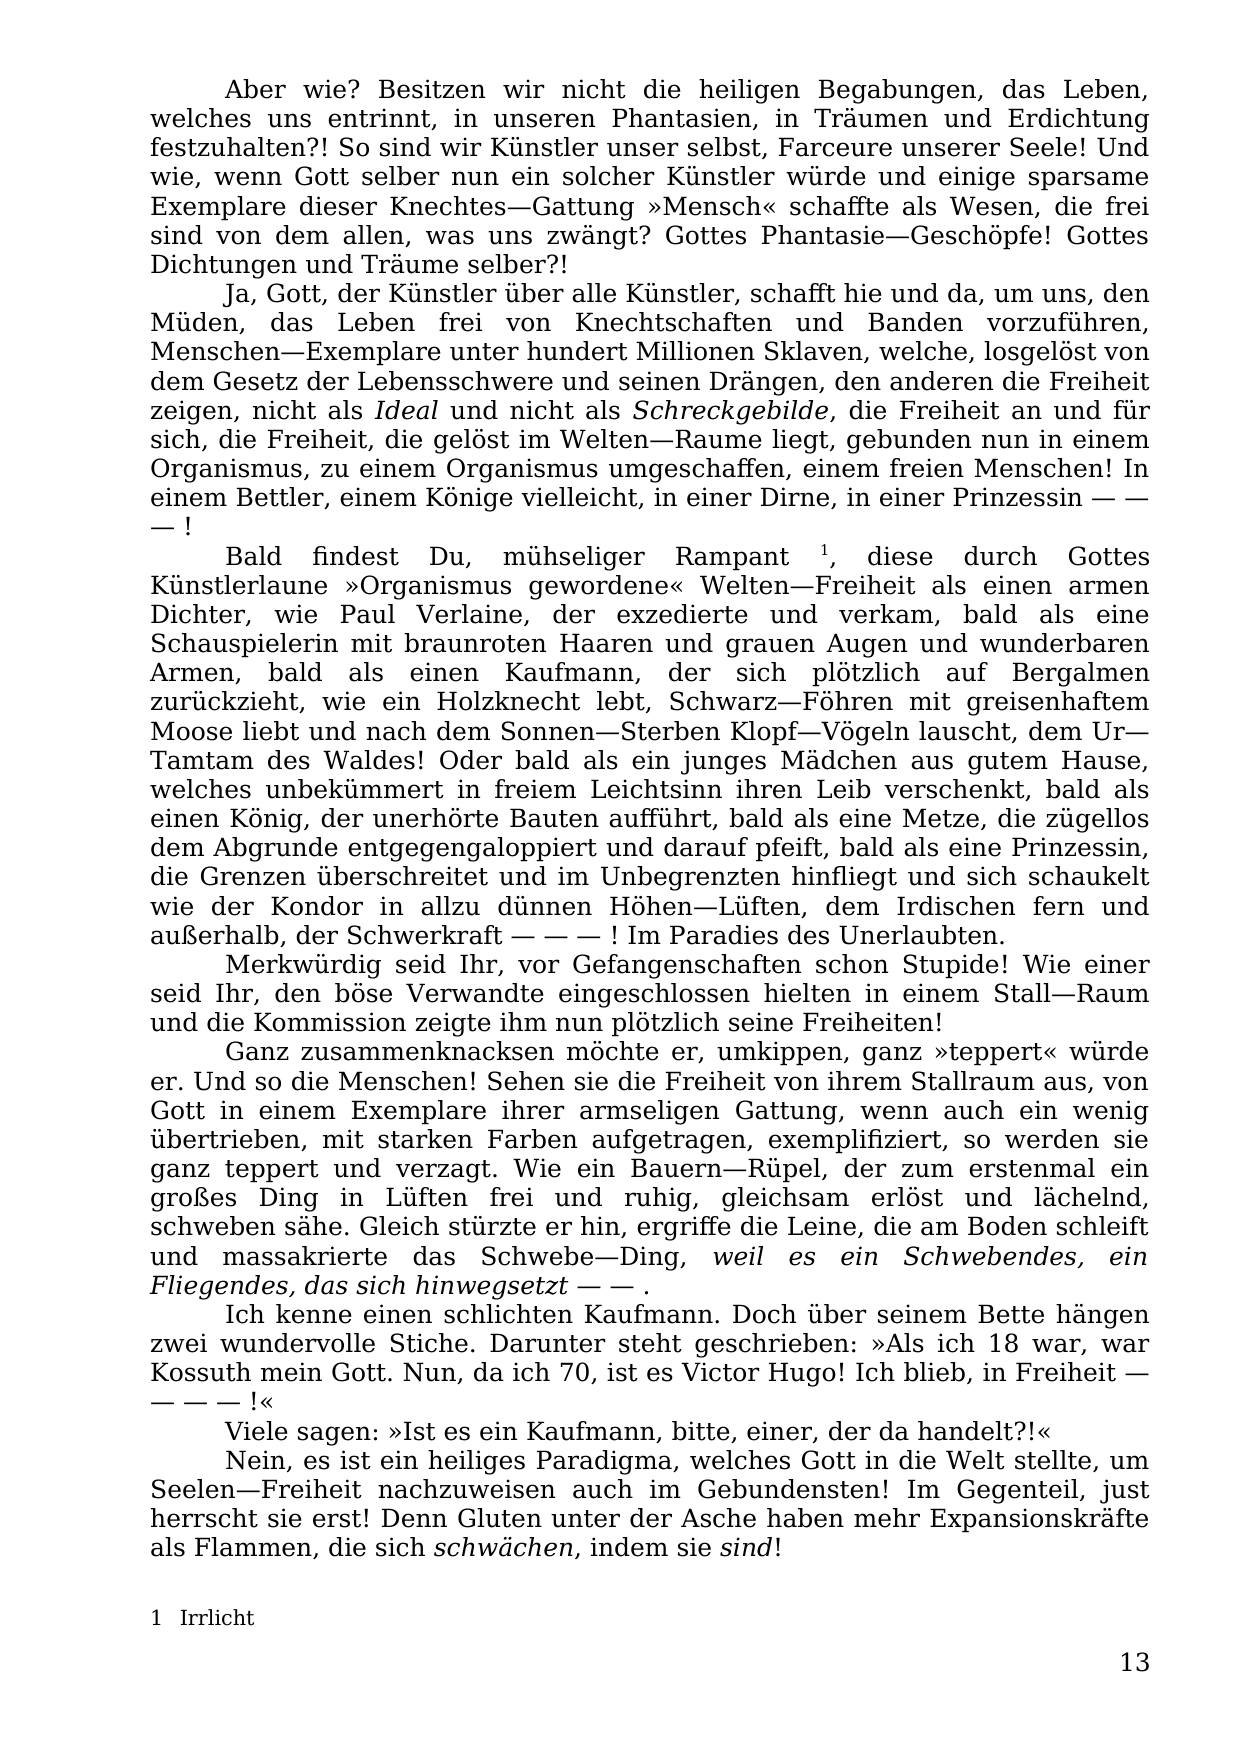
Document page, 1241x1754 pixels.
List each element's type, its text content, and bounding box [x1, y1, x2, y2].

text Ja, Gott, der Künstler über alle Künstler, schafft hie und da, um uns, den Müden, das Leben frei von Knechtschaften und Banden vorzuführen, Menschen—Exemplare unter hundert Millionen Sklaven, welche, losgelöst von dem Gesetz der Lebensschwere und seinen Drängen, den anderen die Freiheit zeigen, nicht als Ideal und nicht als Schreckgebilde, die Freiheit an und für sich, die Freiheit, die gelöst im Welten—Raume liegt, gebunden nun in einem Organismus, zu einem Organismus umgeschaffen, einem freien Menschen! In einem Bettler, einem Könige vielleicht, in einer Dirne, in einer Prinzessin — — — ! [150, 279, 1151, 542]
text Bald findest Du, mühseliger Rampant , diese durch Gottes Künstlerlaune »Organismus gewordene« Welten—Freiheit als einen armen Dichter, wie Paul Verlaine, der exzedierte und verkam, bald als eine Schauspielerin mit braunroten Haaren und grauen Augen und wunderbaren Armen, bald als einen Kaufmann, der sich plötzlich auf Bergalmen zurückzieht, wie ein Holzknecht lebt, Schwarz—Föhren mit greisenhaftem Moose liebt und nach dem Sonnen—Sterben Klopf—Vögeln lauscht, dem Ur—Tamtam des Waldes! Oder bald als ein junges Mädchen aus gutem Hause, welches unbekümmert in freiem Leichtsinn ihren Leib verschenkt, bald als einen König, der unerhörte Bauten aufführt, bald als eine Metze, die zügellos dem Abgrunde entgegengaloppiert und darauf pfeift, bald als eine Prinzessin, die Grenzen überschreitet und im Unbegrenzten hinfliegt und sich schaukelt wie der Kondor in allzu dünnen Höhen—Lüften, dem Irdischen fern und außerhalb, der Schwerkraft — — — ! Im Paradies des Unerlaubten. [150, 542, 1151, 950]
text Ganz zusammenknacksen möchte er, umkippen, ganz »teppert« würde er. Und so die Menschen! Sehen sie die Freiheit von ihrem Stallraum aus, von Gott in einem Exemplare ihrer armseligen Gattung, wenn auch ein wenig übertrieben, mit starken Farben aufgetragen, exemplifiziert, so werden sie ganz teppert und verzagt. Wie ein Bauern—Rüpel, der zum erstenmal ein großes Ding in Lüften frei und ruhig, gleichsam erlöst und lächelnd, schweben sähe. Gleich stürzte er hin, ergriffe die Leine, die am Boden schleift und massakrierte das Schwebe—Ding, weil es ein Schwebendes, ein Fliegendes, das sich hinwegsetzt — — . [150, 1037, 1151, 1300]
text Merkwürdig seid Ihr, vor Gefangenschaften schon Stupide! Wie einer seid Ihr, den böse Verwandte eingeschlossen hielten in einem Stall—Raum und die Kommission zeigte ihm nun plötzlich seine Freiheiten! [150, 950, 1151, 1037]
text Ich kenne einen schlichten Kaufmann. Doch über seinem Bette hängen zwei wundervolle Stiche. Darunter steht geschrieben: »Als ich 18 war, war Kossuth mein Gott. Nun, da ich 70, ist es Victor Hugo! Ich blieb, in Freiheit — — — — !« [150, 1300, 1151, 1417]
text Aber wie? Besitzen wir nicht die heiligen Begabungen, das Leben, welches uns entrinnt, in unseren Phantasien, in Träumen und Erdichtung festzuhalten?! So sind wir Künstler unser selbst, Farceure unserer Seele! Und wie, wenn Gott selber nun ein solcher Künstler würde und einige sparsame Exemplare dieser Knechtes—Gattung »Mensch« schaffte als Wesen, die frei sind von dem allen, was uns zwängt? Gottes Phantasie—Geschöpfe! Gottes Dichtungen und Träume selber?! [150, 75, 1151, 279]
text Viele sagen: »Ist es ein Kaufmann, bitte, einer, der da handelt?!« [150, 1417, 1151, 1446]
text Irrlicht [150, 1606, 1151, 1631]
text Nein, es ist ein heiliges Paradigma, welches Gott in die Welt stellte, um Seelen—Freiheit nachzuweisen auch im Gebundensten! Im Gegenteil, just herrscht sie erst! Denn Gluten unter der Asche haben mehr Expansionskräfte als Flammen, die sich schwächen, indem sie sind! [150, 1446, 1151, 1562]
